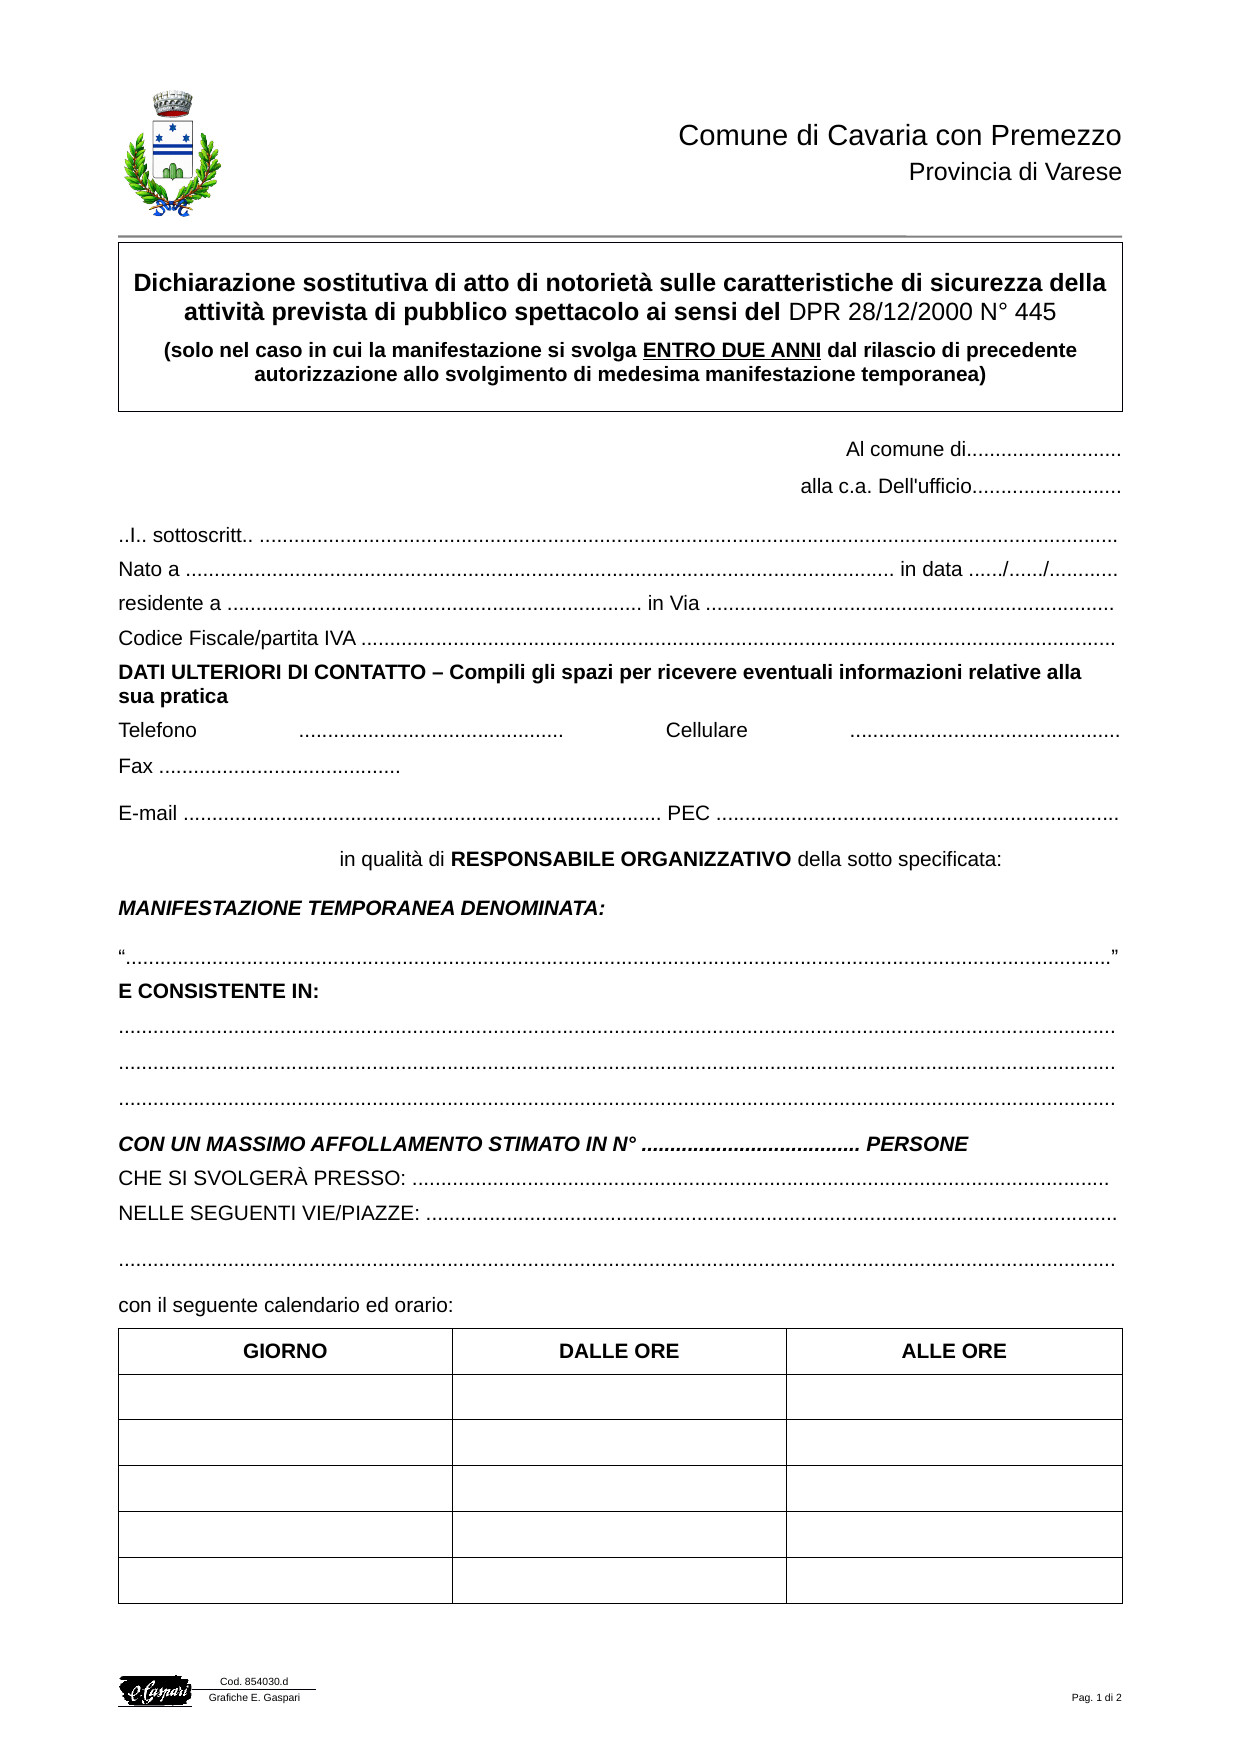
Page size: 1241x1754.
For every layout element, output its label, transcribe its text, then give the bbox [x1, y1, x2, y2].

text Provincia di Varese [224, 157, 1122, 185]
text Nato a ........................................................................................................................... in data ....../....../............ [118, 557, 1122, 581]
text DATI ULTERIORI DI CONTATTO – Compili gli spazi per ricevere eventuali informazioni relative alla sua pratica [118, 660, 1122, 708]
text “...........................................................................................................................................................................” [118, 945, 1122, 969]
picture [118, 1674, 192, 1706]
table_cell [787, 1558, 1122, 1603]
text in qualità di RESPONSABILE ORGANIZZATIVO della sotto specificata: [266, 847, 1122, 871]
table_cell [119, 1466, 452, 1511]
text residente a ........................................................................ in Via ....................................................................... [118, 591, 1122, 615]
table_cell [119, 1375, 452, 1419]
table_header DALLE ORE [453, 1329, 786, 1373]
table_cell [453, 1420, 786, 1465]
table_cell [787, 1420, 1122, 1465]
subtitle CON UN MASSIMO AFFOLLAMENTO STIMATO IN N° ...................................... PERSONE [118, 1132, 1122, 1156]
text con il seguente calendario ed orario: [118, 1293, 1122, 1317]
text ....................................................................................................................................................................................................................................................................................................................................................................................................................................................................................................................................... [118, 1014, 1122, 1109]
text Codice Fiscale/partita IVA ................................................................................................................................... [118, 626, 1122, 649]
table_cell [453, 1466, 786, 1511]
table_header ALLE ORE [787, 1329, 1122, 1373]
table_cell [119, 1420, 452, 1465]
table_header Dichiarazione sostitutiva di atto di notorietà sulle caratteristiche di sicurezza della attività prevista di pubblico spettacolo ai sensi del DPR 28/12/2000 N° 445 (solo nel caso in cui la manifestazione si svolga ENTRO DUE ANNI dal rilascio di precedente autorizzazione allo svolgimento di medesima manifestazione temporanea) [119, 243, 1122, 411]
text E CONSISTENTE IN: [118, 979, 1122, 1003]
text alla c.a. Dell'ufficio.......................... [118, 473, 1122, 497]
table_cell [119, 1512, 452, 1557]
text CHE SI SVOLGERÀ PRESSO: ......................................................................................................................... [118, 1166, 1122, 1190]
text ............................................................................................................................................................................. [118, 1247, 1122, 1271]
text ..I.. sottoscritt.. ..................................................................................................................................................... [118, 522, 1122, 546]
text E-mail ................................................................................... PEC ...................................................................... [118, 801, 1122, 824]
table_cell [453, 1558, 786, 1603]
table_cell [787, 1512, 1122, 1557]
text Comune di Cavaria con Premezzo [224, 118, 1122, 152]
table_cell [453, 1512, 786, 1557]
table_cell [119, 1558, 452, 1603]
table_cell [453, 1375, 786, 1419]
table_cell [787, 1375, 1122, 1419]
text NELLE SEGUENTI VIE/PIAZZE: ........................................................................................................................ [118, 1201, 1122, 1224]
table_header GIORNO [119, 1329, 452, 1373]
text Telefono .............................................. Cellulare ............................................... Fax .......................................... [118, 718, 1122, 778]
subtitle MANIFESTAZIONE TEMPORANEA DENOMINATA: [118, 896, 1122, 920]
text Al comune di........................... [118, 437, 1122, 461]
picture [122, 87, 224, 219]
table_cell [787, 1466, 1122, 1511]
